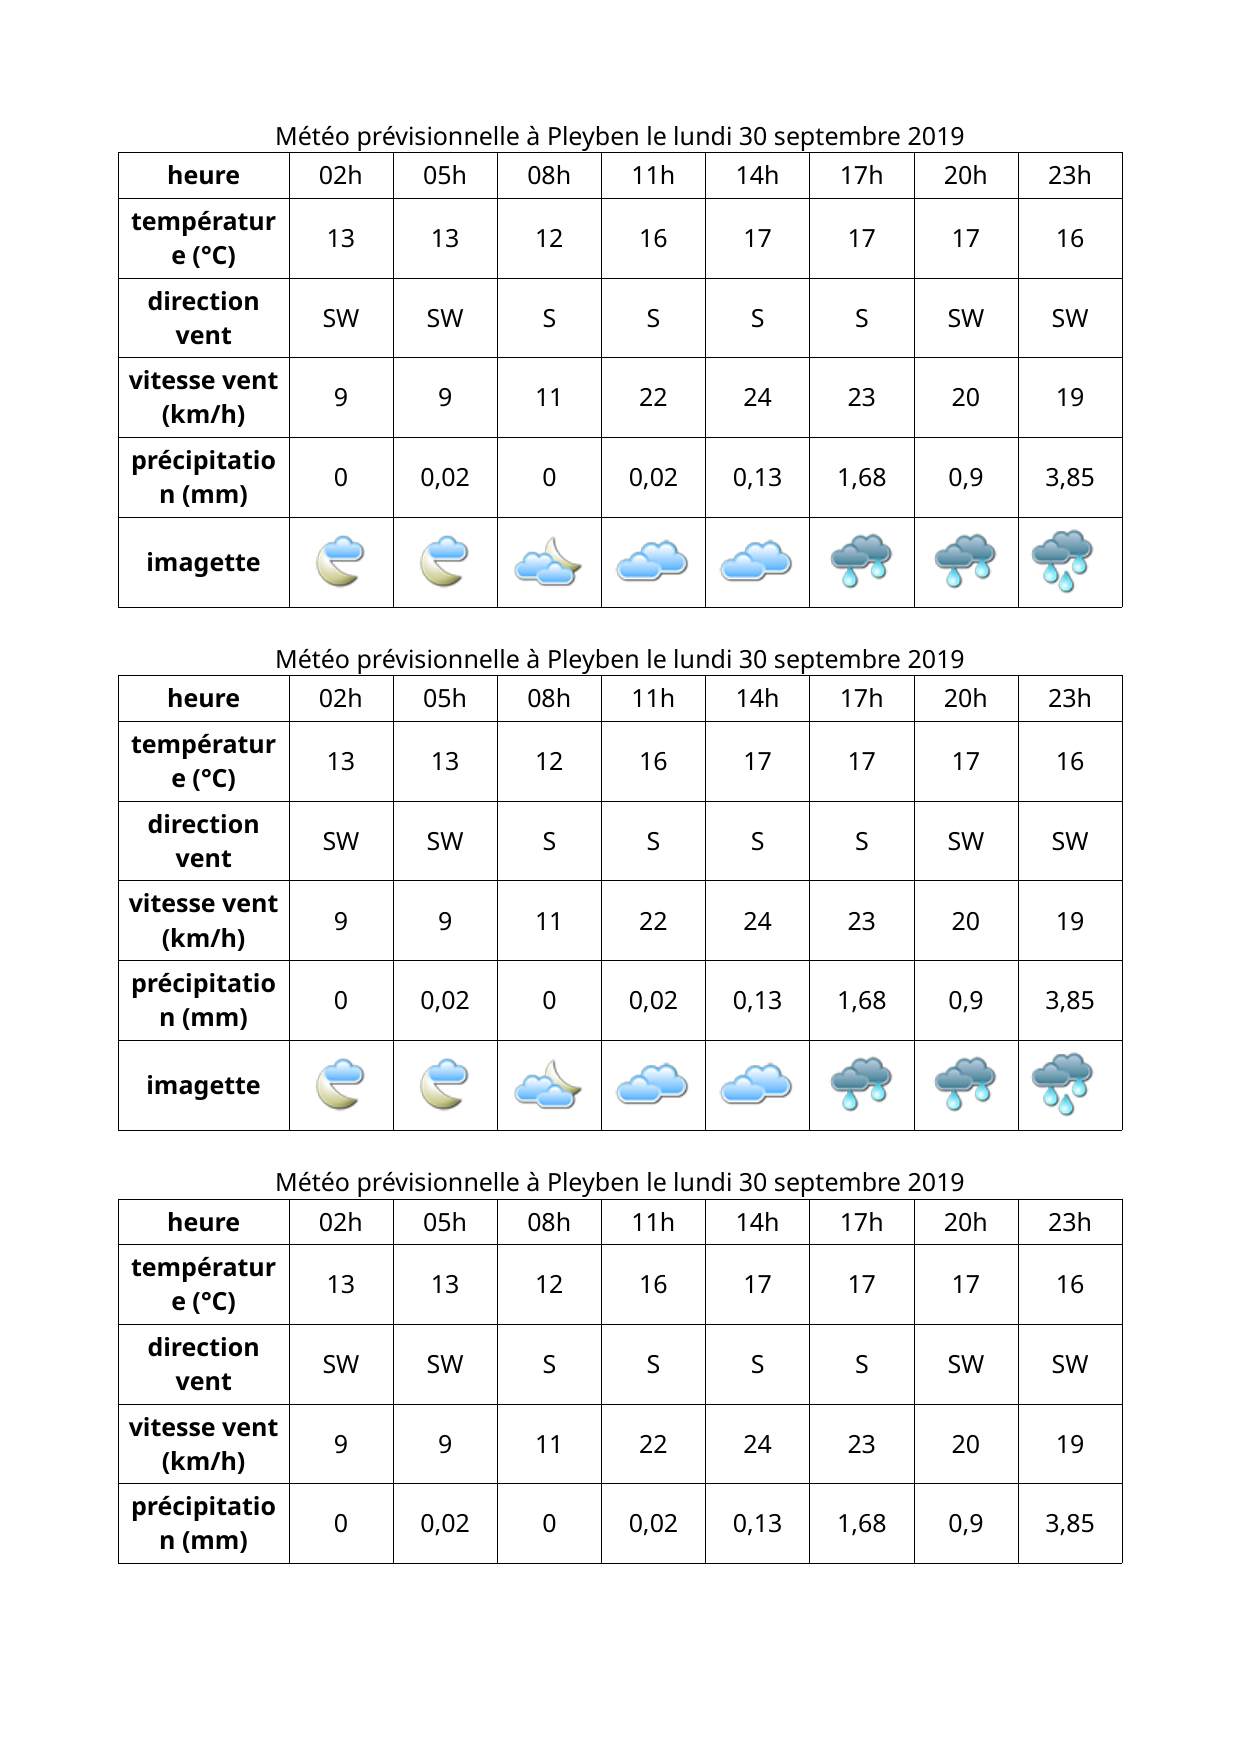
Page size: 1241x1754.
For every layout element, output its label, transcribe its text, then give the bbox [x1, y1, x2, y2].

table_cell SW [1019, 802, 1122, 880]
table_cell 20 [915, 881, 1018, 960]
table_cell SW [290, 802, 393, 880]
table_cell 0,9 [915, 1484, 1018, 1563]
table_header heure [119, 1200, 289, 1244]
table_header 11h [602, 676, 705, 721]
table_cell 11 [498, 1405, 601, 1483]
table_cell [1019, 518, 1122, 607]
picture [822, 1045, 902, 1125]
table_cell S [706, 279, 809, 357]
table_header 02h [290, 1200, 393, 1244]
table_cell 13 [290, 1245, 393, 1324]
picture [1023, 1045, 1103, 1125]
table_cell [1019, 1041, 1122, 1130]
table_cell température (°C) [119, 722, 289, 801]
table_header 17h [810, 153, 914, 198]
table_header 14h [706, 153, 809, 198]
table_cell S [706, 1325, 809, 1403]
table_cell [394, 518, 497, 607]
table_cell 11 [498, 881, 601, 960]
table_cell 23 [810, 1405, 914, 1483]
table_cell 0,9 [915, 961, 1018, 1040]
table_cell SW [1019, 279, 1122, 357]
table_header 08h [498, 676, 601, 721]
table_cell précipitation (mm) [119, 1484, 289, 1563]
table_cell 0 [498, 438, 601, 517]
table_cell S [810, 1325, 914, 1403]
table_cell 17 [915, 1245, 1018, 1324]
table_header 20h [915, 1200, 1018, 1244]
table_cell [706, 518, 809, 607]
picture [613, 522, 693, 602]
table_cell SW [915, 802, 1018, 880]
table_cell [915, 518, 1018, 607]
table_cell température (°C) [119, 1245, 289, 1324]
table_header 14h [706, 676, 809, 721]
table_cell SW [1019, 1325, 1122, 1403]
table_cell 16 [602, 722, 705, 801]
table_cell 17 [706, 199, 809, 277]
table_cell S [706, 802, 809, 880]
table_cell 17 [915, 722, 1018, 801]
table_cell SW [394, 279, 497, 357]
table_cell 1,68 [810, 1484, 914, 1563]
table_header 14h [706, 1200, 809, 1244]
table_cell direction vent [119, 1325, 289, 1403]
table_cell SW [915, 279, 1018, 357]
table_cell 0,9 [915, 438, 1018, 517]
table_cell [810, 1041, 914, 1130]
table_cell 19 [1019, 1405, 1122, 1483]
table_header 08h [498, 153, 601, 198]
table_cell 16 [1019, 1245, 1122, 1324]
table_cell 16 [1019, 199, 1122, 277]
table_header 20h [915, 153, 1018, 198]
table_cell 24 [706, 358, 809, 437]
table_cell [915, 1041, 1018, 1130]
table_cell vitesse vent (km/h) [119, 881, 289, 960]
table_cell 9 [290, 358, 393, 437]
table_cell précipitation (mm) [119, 438, 289, 517]
table_cell 0,13 [706, 1484, 809, 1563]
table_header 02h [290, 676, 393, 721]
table_cell 0,02 [602, 1484, 705, 1563]
table_cell S [810, 802, 914, 880]
table_cell 13 [394, 1245, 497, 1324]
table_cell [498, 1041, 601, 1130]
table_cell SW [394, 1325, 497, 1403]
table_cell 17 [810, 722, 914, 801]
table_cell 0 [498, 1484, 601, 1563]
table_header 23h [1019, 676, 1122, 721]
picture [301, 522, 381, 602]
table_cell S [602, 802, 705, 880]
table_header 08h [498, 1200, 601, 1244]
table_cell 9 [290, 1405, 393, 1483]
table_cell 9 [290, 881, 393, 960]
table_cell 20 [915, 1405, 1018, 1483]
table_cell 13 [394, 199, 497, 277]
table_cell 0 [290, 1484, 393, 1563]
table_cell 24 [706, 1405, 809, 1483]
table_header 17h [810, 1200, 914, 1244]
table_cell [498, 518, 601, 607]
table_cell 0,02 [602, 438, 705, 517]
table_header 11h [602, 153, 705, 198]
table_cell S [602, 279, 705, 357]
table_cell 1,68 [810, 961, 914, 1040]
table_cell 17 [706, 1245, 809, 1324]
table_cell 17 [706, 722, 809, 801]
table_header 20h [915, 676, 1018, 721]
table_header 05h [394, 153, 497, 198]
table_cell [394, 1041, 497, 1130]
table_cell 13 [290, 199, 393, 277]
table_cell 9 [394, 881, 497, 960]
picture [405, 522, 485, 602]
table_cell vitesse vent (km/h) [119, 1405, 289, 1483]
table_cell 12 [498, 1245, 601, 1324]
table_cell 16 [602, 199, 705, 277]
table_cell 0,02 [394, 961, 497, 1040]
table_cell 22 [602, 1405, 705, 1483]
picture [717, 522, 797, 602]
table_cell 0,02 [602, 961, 705, 1040]
table_cell [810, 518, 914, 607]
table_cell 0 [290, 438, 393, 517]
table_cell 23 [810, 358, 914, 437]
table_cell 23 [810, 881, 914, 960]
text Météo prévisionnelle à Pleyben le lundi 30 septembre 2019 [118, 118, 1122, 152]
text Météo prévisionnelle à Pleyben le lundi 30 septembre 2019 [118, 641, 1122, 675]
table_header 02h [290, 153, 393, 198]
table_cell 19 [1019, 358, 1122, 437]
table_cell précipitation (mm) [119, 961, 289, 1040]
table_cell direction vent [119, 279, 289, 357]
table_cell 3,85 [1019, 1484, 1122, 1563]
table_cell S [498, 802, 601, 880]
picture [926, 1045, 1006, 1125]
table_cell 22 [602, 358, 705, 437]
table_cell S [498, 1325, 601, 1403]
table_cell 3,85 [1019, 438, 1122, 517]
table_cell 0,02 [394, 1484, 497, 1563]
text Météo prévisionnelle à Pleyben le lundi 30 septembre 2019 [118, 1164, 1122, 1198]
table_header heure [119, 153, 289, 198]
table_cell direction vent [119, 802, 289, 880]
table_cell 16 [602, 1245, 705, 1324]
table_cell SW [915, 1325, 1018, 1403]
table_header heure [119, 676, 289, 721]
table_cell 19 [1019, 881, 1122, 960]
table_cell [290, 518, 393, 607]
table_cell S [810, 279, 914, 357]
table_cell S [498, 279, 601, 357]
table_cell [602, 1041, 705, 1130]
table_cell 1,68 [810, 438, 914, 517]
table_cell 0,13 [706, 438, 809, 517]
table_cell 24 [706, 881, 809, 960]
picture [509, 1045, 589, 1125]
table_cell 13 [290, 722, 393, 801]
table_cell 17 [915, 199, 1018, 277]
picture [717, 1045, 797, 1125]
table_cell [602, 518, 705, 607]
picture [1023, 522, 1103, 602]
table_cell 11 [498, 358, 601, 437]
table_cell 3,85 [1019, 961, 1122, 1040]
table_header 05h [394, 676, 497, 721]
table_cell imagette [119, 1041, 289, 1130]
table_cell 17 [810, 199, 914, 277]
table_cell 0,02 [394, 438, 497, 517]
table_cell 12 [498, 722, 601, 801]
table_cell 0 [498, 961, 601, 1040]
table_cell température (°C) [119, 199, 289, 277]
table_cell SW [290, 1325, 393, 1403]
table_cell 9 [394, 358, 497, 437]
table_cell 20 [915, 358, 1018, 437]
table_cell [706, 1041, 809, 1130]
table_cell SW [290, 279, 393, 357]
table_header 23h [1019, 1200, 1122, 1244]
table_cell SW [394, 802, 497, 880]
table_header 05h [394, 1200, 497, 1244]
picture [509, 522, 589, 602]
table_cell 16 [1019, 722, 1122, 801]
table_cell 12 [498, 199, 601, 277]
table_header 11h [602, 1200, 705, 1244]
table_header 23h [1019, 153, 1122, 198]
table_cell imagette [119, 518, 289, 607]
table_cell 17 [810, 1245, 914, 1324]
table_header 17h [810, 676, 914, 721]
picture [926, 522, 1006, 602]
picture [301, 1045, 381, 1125]
table_cell S [602, 1325, 705, 1403]
table_cell 22 [602, 881, 705, 960]
table_cell vitesse vent (km/h) [119, 358, 289, 437]
table_cell 13 [394, 722, 497, 801]
table_cell 0 [290, 961, 393, 1040]
table_cell 0,13 [706, 961, 809, 1040]
table_cell [290, 1041, 393, 1130]
picture [822, 522, 902, 602]
table_cell 9 [394, 1405, 497, 1483]
picture [405, 1045, 485, 1125]
picture [613, 1045, 693, 1125]
